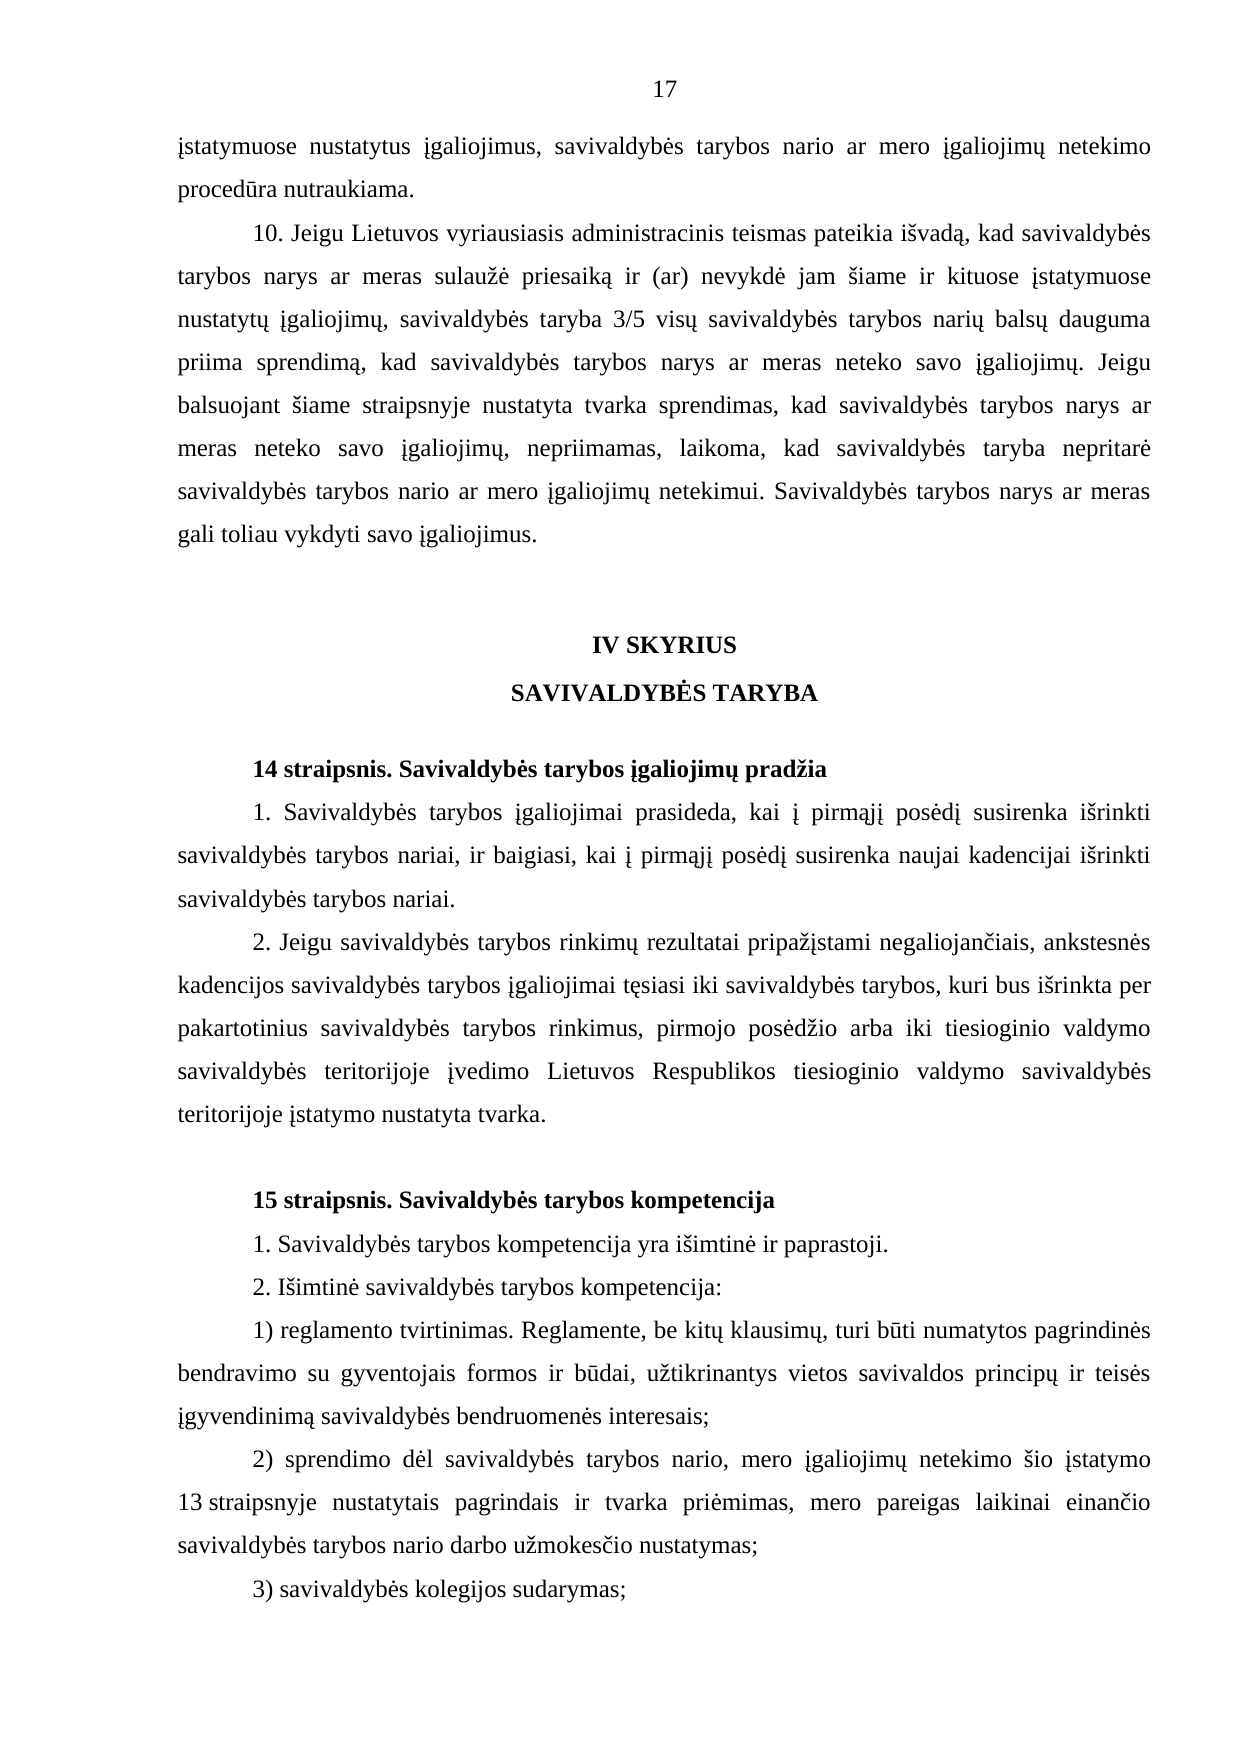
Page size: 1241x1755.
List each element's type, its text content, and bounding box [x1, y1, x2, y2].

text įstatymuose nustatytus įgaliojimus, savivaldybės tarybos nario ar mero įgaliojimų netekimo procedūra nutraukiama. [177, 131, 1152, 203]
text 1. Savivaldybės tarybos įgaliojimai prasideda, kai į pirmąjį posėdį susirenka išrinkti savivaldybės tarybos nariai, ir baigiasi, kai į pirmąjį posėdį susirenka naujai kadencijai išrinkti savivaldybės tarybos nariai. [177, 797, 1152, 912]
text 3) savivaldybės kolegijos sudarymas; [177, 1574, 1152, 1602]
text 15 straipsnis. Savivaldybės tarybos kompetencija [177, 1186, 1152, 1214]
text IV SKYRIUS [177, 611, 1152, 658]
text SAVIVALDYBĖS TARYBA [177, 658, 1152, 706]
text 1. Savivaldybės tarybos kompetencija yra išimtinė ir paprastoji. [177, 1229, 1152, 1257]
text 2) sprendimo dėl savivaldybės tarybos nario, mero įgaliojimų netekimo šio įstatymo 13 straipsnyje nustatytais pagrindais ir tvarka priėmimas, mero pareigas laikinai einančio savivaldybės tarybos nario darbo užmokesčio nustatymas; [177, 1444, 1152, 1559]
text 2. Išimtinė savivaldybės tarybos kompetencija: [177, 1272, 1152, 1301]
text 14 straipsnis. Savivaldybės tarybos įgaliojimų pradžia [177, 754, 1152, 783]
text 2. Jeigu savivaldybės tarybos rinkimų rezultatai pripažįstami negaliojančiais, ankstesnės kadencijos savivaldybės tarybos įgaliojimai tęsiasi iki savivaldybės tarybos, kuri bus išrinkta per pakartotinius savivaldybės tarybos rinkimus, pirmojo posėdžio arba iki tiesioginio valdymo savivaldybės teritorijoje įvedimo Lietuvos Respublikos tiesioginio valdymo savivaldybės teritorijoje įstatymo nustatyta tvarka. [177, 927, 1152, 1128]
text 1) reglamento tvirtinimas. Reglamente, be kitų klausimų, turi būti numatytos pagrindinės bendravimo su gyventojais formos ir būdai, užtikrinantys vietos savivaldos principų ir teisės įgyvendinimą savivaldybės bendruomenės interesais; [177, 1315, 1152, 1430]
text 10. Jeigu Lietuvos vyriausiasis administracinis teismas pateikia išvadą, kad savivaldybės tarybos narys ar meras sulaužė priesaiką ir (ar) nevykdė jam šiame ir kituose įstatymuose nustatytų įgaliojimų, savivaldybės taryba 3/5 visų savivaldybės tarybos narių balsų dauguma priima sprendimą, kad savivaldybės tarybos narys ar meras neteko savo įgaliojimų. Jeigu balsuojant šiame straipsnyje nustatyta tvarka sprendimas, kad savivaldybės tarybos narys ar meras neteko savo įgaliojimų, nepriimamas, laikoma, kad savivaldybės taryba nepritarė savivaldybės tarybos nario ar mero įgaliojimų netekimui. Savivaldybės tarybos narys ar meras gali toliau vykdyti savo įgaliojimus. [177, 218, 1152, 548]
